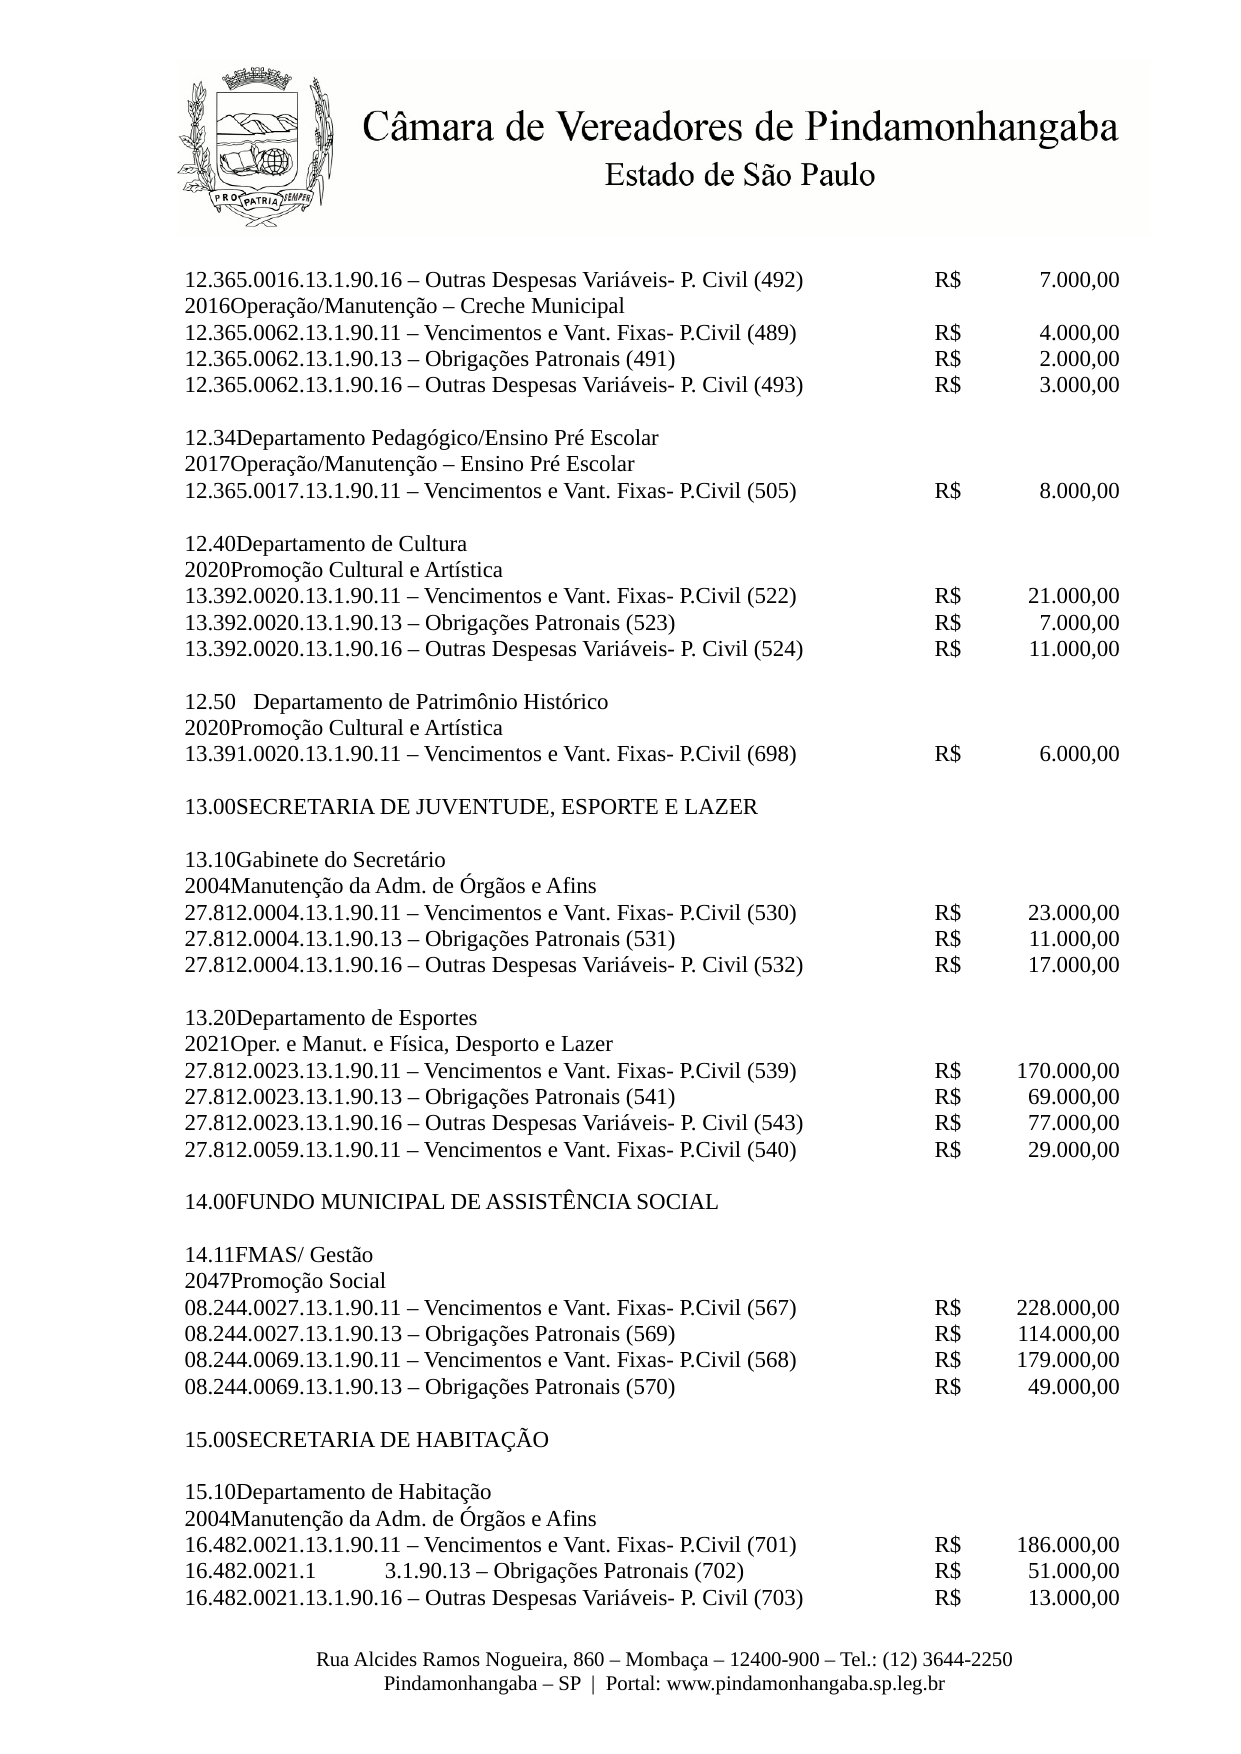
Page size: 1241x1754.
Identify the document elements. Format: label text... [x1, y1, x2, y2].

table_cell 17.000,00 [981, 951, 1127, 978]
table_cell [981, 661, 1127, 688]
table_cell 49.000,00 [981, 1373, 1127, 1399]
table_cell 16.482.0021.13.1.90.16 – Outras Despesas Variáveis- P. Civil (703) [177, 1584, 927, 1610]
table_cell [927, 846, 981, 872]
table_cell [981, 1452, 1127, 1478]
table_cell 12.365.0062.13.1.90.13 – Obrigações Patronais (491) [177, 345, 927, 371]
table_cell [927, 1189, 981, 1215]
table_cell 2004Manutenção da Adm. de Órgãos e Afins [177, 872, 927, 898]
table_cell R$ [927, 1320, 981, 1347]
table_cell 69.000,00 [981, 1083, 1127, 1109]
table_cell [981, 846, 1127, 872]
table_cell 12.365.0062.13.1.90.11 – Vencimentos e Vant. Fixas- P.Civil (489) [177, 319, 927, 345]
table_cell [927, 1215, 981, 1241]
table_cell [981, 1215, 1127, 1241]
table_cell 2020Promoção Cultural e Artística [177, 556, 927, 582]
table_cell [927, 661, 981, 688]
table_cell [981, 556, 1127, 582]
table_cell [981, 872, 1127, 898]
table_cell 08.244.0027.13.1.90.11 – Vencimentos e Vant. Fixas- P.Civil (567) [177, 1294, 927, 1320]
table_cell 12.34Departamento Pedagógico/Ensino Pré Escolar [177, 424, 927, 451]
table_cell R$ [927, 609, 981, 635]
table_cell [981, 1189, 1127, 1215]
table_cell 2020Promoção Cultural e Artística [177, 714, 927, 740]
picture [177, 59, 1152, 236]
table_cell 4.000,00 [981, 319, 1127, 345]
table_cell 7.000,00 [981, 266, 1127, 292]
table_cell 13.391.0020.13.1.90.11 – Vencimentos e Vant. Fixas- P.Civil (698) [177, 740, 927, 767]
table_cell [927, 820, 981, 846]
table_cell 6.000,00 [981, 740, 1127, 767]
table_cell 21.000,00 [981, 582, 1127, 609]
table_cell 23.000,00 [981, 899, 1127, 925]
table_cell [981, 793, 1127, 819]
table_cell [981, 398, 1127, 424]
table_cell [981, 1505, 1127, 1531]
table_cell [981, 767, 1127, 793]
table_cell 27.812.0023.13.1.90.16 – Outras Despesas Variáveis- P. Civil (543) [177, 1109, 927, 1136]
table_cell [927, 978, 981, 1004]
table_cell [981, 1399, 1127, 1426]
table_cell 186.000,00 [981, 1531, 1127, 1557]
table_cell 14.11FMAS/ Gestão [177, 1241, 927, 1267]
table_cell R$ [927, 266, 981, 292]
table_cell [927, 424, 981, 451]
table_cell 11.000,00 [981, 635, 1127, 661]
table_cell [927, 1505, 981, 1531]
table_cell [927, 1004, 981, 1030]
table_cell [927, 503, 981, 529]
table_cell [177, 820, 927, 846]
table_cell [177, 1162, 927, 1188]
table_cell 15.10Departamento de Habitação [177, 1478, 927, 1505]
table_cell 08.244.0027.13.1.90.13 – Obrigações Patronais (569) [177, 1320, 927, 1347]
table_cell 13.10Gabinete do Secretário [177, 846, 927, 872]
table_cell R$ [927, 1558, 981, 1584]
table_cell R$ [927, 899, 981, 925]
table_cell 12.50 Departamento de Patrimônio Histórico [177, 688, 927, 714]
table_cell [177, 1399, 927, 1426]
table_cell [981, 978, 1127, 1004]
table_cell [177, 398, 927, 424]
table_cell R$ [927, 1136, 981, 1162]
table_cell 08.244.0069.13.1.90.11 – Vencimentos e Vant. Fixas- P.Civil (568) [177, 1347, 927, 1373]
table_cell [927, 767, 981, 793]
table_cell 2017Operação/Manutenção – Ensino Pré Escolar [177, 451, 927, 477]
table_cell [927, 451, 981, 477]
table_cell [177, 978, 927, 1004]
table_cell 27.812.0004.13.1.90.16 – Outras Despesas Variáveis- P. Civil (532) [177, 951, 927, 978]
table_cell 77.000,00 [981, 1109, 1127, 1136]
table_cell R$ [927, 582, 981, 609]
table_cell [981, 451, 1127, 477]
table_cell 12.40Departamento de Cultura [177, 530, 927, 556]
table_cell 2047Promoção Social [177, 1268, 927, 1294]
table_cell 8.000,00 [981, 477, 1127, 503]
table_cell 27.812.0059.13.1.90.11 – Vencimentos e Vant. Fixas- P.Civil (540) [177, 1136, 927, 1162]
table_cell 15.00SECRETARIA DE HABITAÇÃO [177, 1426, 927, 1452]
table_cell [981, 424, 1127, 451]
table_cell [927, 688, 981, 714]
table_cell [981, 530, 1127, 556]
table_cell 13.20Departamento de Esportes [177, 1004, 927, 1030]
table_cell 2.000,00 [981, 345, 1127, 371]
table_cell R$ [927, 740, 981, 767]
table_cell 16.482.0021.1 3.1.90.13 – Obrigações Patronais (702) [177, 1558, 927, 1584]
table_cell 12.365.0017.13.1.90.11 – Vencimentos e Vant. Fixas- P.Civil (505) [177, 477, 927, 503]
table_cell [981, 1268, 1127, 1294]
table_cell [927, 1030, 981, 1057]
table_cell [981, 1004, 1127, 1030]
table_cell 179.000,00 [981, 1347, 1127, 1373]
table_cell 13.392.0020.13.1.90.13 – Obrigações Patronais (523) [177, 609, 927, 635]
table_cell 29.000,00 [981, 1136, 1127, 1162]
table_cell [927, 714, 981, 740]
table_cell 27.812.0004.13.1.90.13 – Obrigações Patronais (531) [177, 925, 927, 951]
table_cell [981, 820, 1127, 846]
table_cell [177, 1452, 927, 1478]
table_cell 51.000,00 [981, 1558, 1127, 1584]
table_cell 27.812.0004.13.1.90.11 – Vencimentos e Vant. Fixas- P.Civil (530) [177, 899, 927, 925]
table_cell 170.000,00 [981, 1057, 1127, 1083]
table_cell 2004Manutenção da Adm. de Órgãos e Afins [177, 1505, 927, 1531]
table_cell 13.392.0020.13.1.90.11 – Vencimentos e Vant. Fixas- P.Civil (522) [177, 582, 927, 609]
table_cell R$ [927, 1109, 981, 1136]
table_cell R$ [927, 1294, 981, 1320]
table_cell [177, 661, 927, 688]
table_cell [927, 793, 981, 819]
table_cell R$ [927, 371, 981, 398]
table_cell R$ [927, 345, 981, 371]
table_cell 2021Oper. e Manut. e Física, Desporto e Lazer [177, 1030, 927, 1057]
table_cell R$ [927, 1083, 981, 1109]
table_cell 13.392.0020.13.1.90.16 – Outras Despesas Variáveis- P. Civil (524) [177, 635, 927, 661]
table_cell [981, 1478, 1127, 1505]
table_cell 08.244.0069.13.1.90.13 – Obrigações Patronais (570) [177, 1373, 927, 1399]
table_cell R$ [927, 635, 981, 661]
table_cell [177, 767, 927, 793]
table_cell [927, 1399, 981, 1426]
table_cell [981, 714, 1127, 740]
table_cell 7.000,00 [981, 609, 1127, 635]
table_cell [981, 503, 1127, 529]
table_cell [177, 503, 927, 529]
table_cell R$ [927, 1347, 981, 1373]
table_cell [177, 1215, 927, 1241]
table_cell R$ [927, 925, 981, 951]
table_cell R$ [927, 1057, 981, 1083]
table_cell R$ [927, 477, 981, 503]
table_cell [927, 1426, 981, 1452]
table_cell R$ [927, 1531, 981, 1557]
table_cell [981, 688, 1127, 714]
table_cell 27.812.0023.13.1.90.11 – Vencimentos e Vant. Fixas- P.Civil (539) [177, 1057, 927, 1083]
table_cell 12.365.0016.13.1.90.16 – Outras Despesas Variáveis- P. Civil (492) [177, 266, 927, 292]
table_cell [927, 556, 981, 582]
table_cell [927, 398, 981, 424]
table_cell 228.000,00 [981, 1294, 1127, 1320]
table_cell [981, 1030, 1127, 1057]
table_cell [927, 1452, 981, 1478]
table_cell 2016Operação/Manutenção – Creche Municipal [177, 293, 927, 319]
table_cell [927, 1268, 981, 1294]
table_cell [981, 1162, 1127, 1188]
table_cell 14.00FUNDO MUNICIPAL DE ASSISTÊNCIA SOCIAL [177, 1189, 927, 1215]
table_cell [927, 1162, 981, 1188]
table_cell R$ [927, 1373, 981, 1399]
table_cell R$ [927, 1584, 981, 1610]
table_cell 11.000,00 [981, 925, 1127, 951]
table_cell 13.00SECRETARIA DE JUVENTUDE, ESPORTE E LAZER [177, 793, 927, 819]
table_cell R$ [927, 951, 981, 978]
table_cell 13.000,00 [981, 1584, 1127, 1610]
table_cell [927, 1241, 981, 1267]
table_cell 3.000,00 [981, 371, 1127, 398]
table_cell 16.482.0021.13.1.90.11 – Vencimentos e Vant. Fixas- P.Civil (701) [177, 1531, 927, 1557]
table_cell [981, 293, 1127, 319]
table_cell 27.812.0023.13.1.90.13 – Obrigações Patronais (541) [177, 1083, 927, 1109]
table_cell [927, 530, 981, 556]
table_cell 114.000,00 [981, 1320, 1127, 1347]
table_cell [981, 1426, 1127, 1452]
table_cell [981, 1241, 1127, 1267]
table_cell [927, 872, 981, 898]
table_cell [927, 1478, 981, 1505]
table_cell 12.365.0062.13.1.90.16 – Outras Despesas Variáveis- P. Civil (493) [177, 371, 927, 398]
table_cell R$ [927, 319, 981, 345]
table_cell [927, 293, 981, 319]
